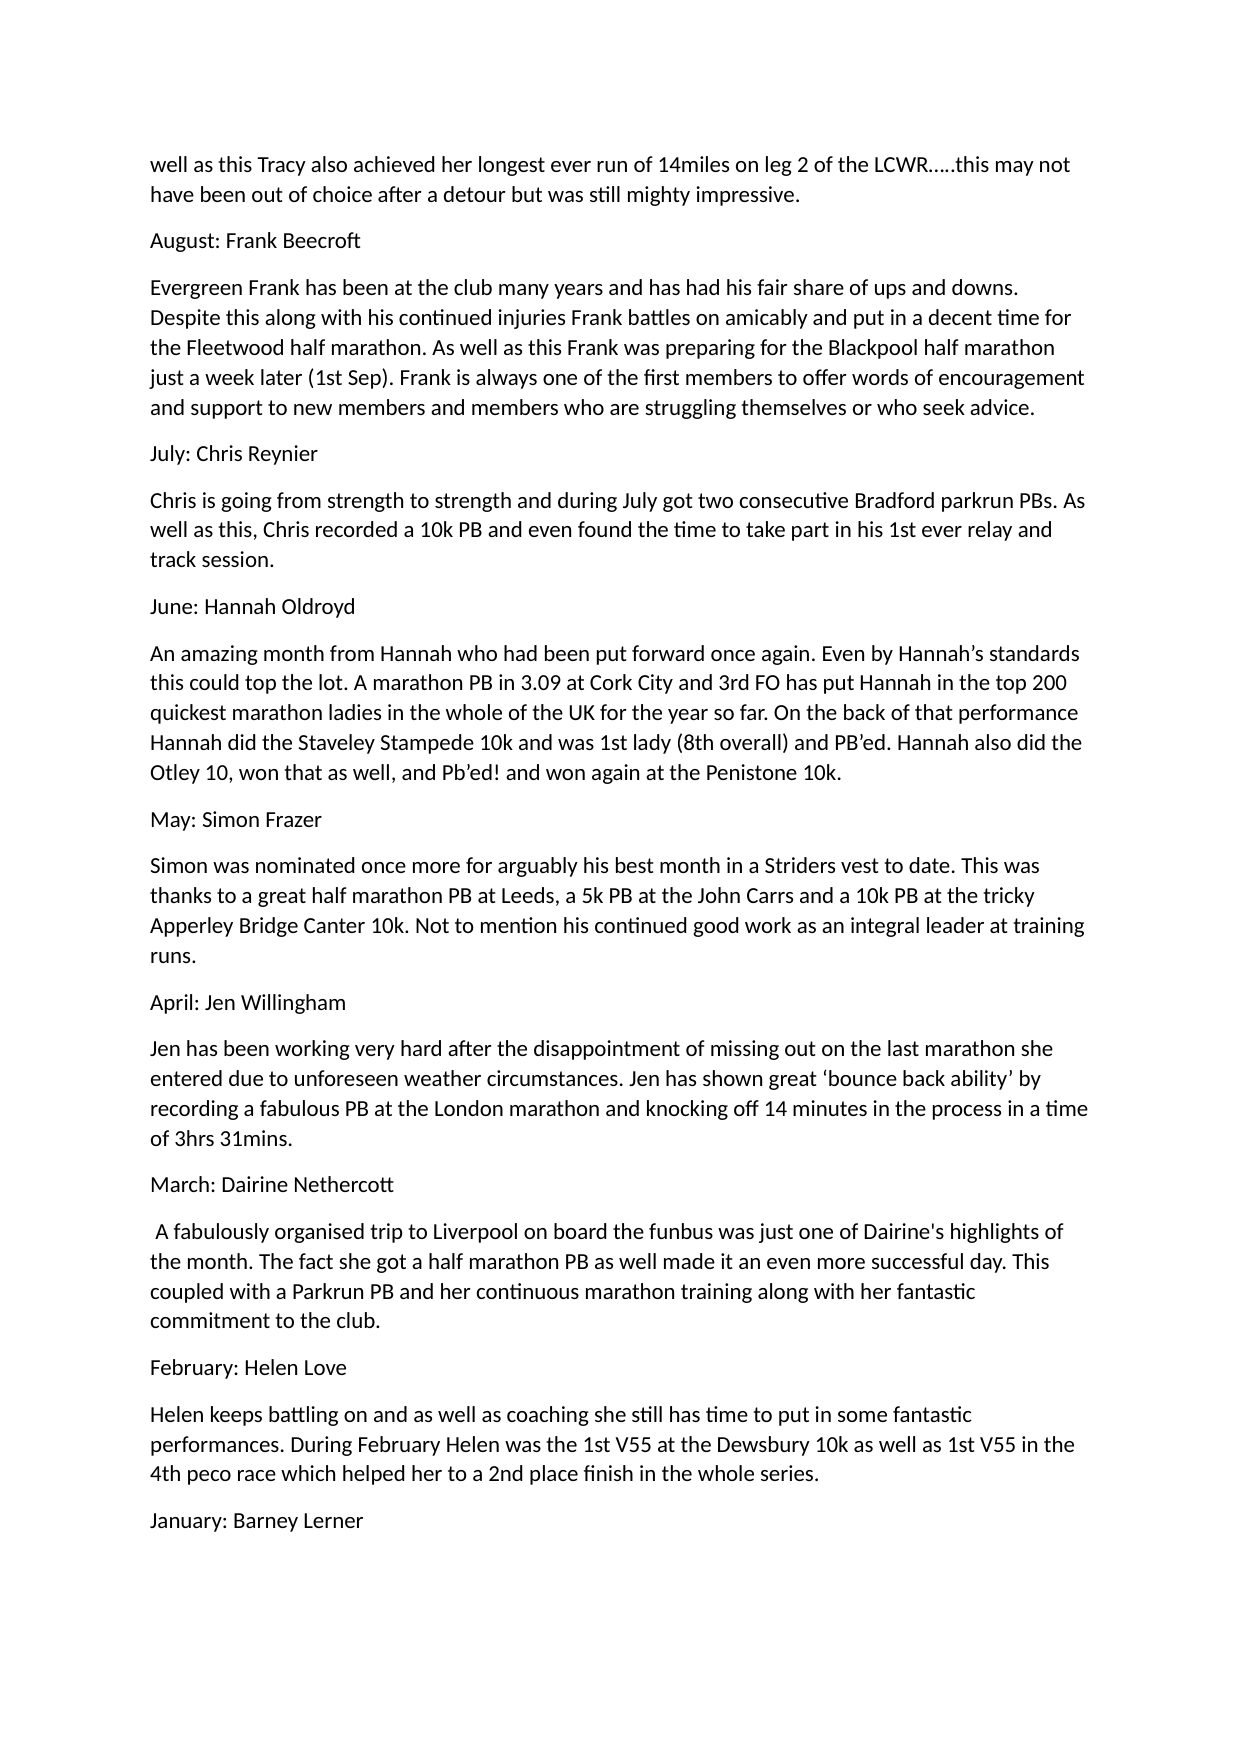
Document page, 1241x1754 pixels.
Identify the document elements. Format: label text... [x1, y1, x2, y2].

text July: Chris Reynier [150, 439, 1090, 467]
text Helen keeps battling on and as well as coaching she still has time to put in some fantastic performances. During February Helen was the 1st V55 at the Dewsbury 10k as well as 1st V55 in the 4th peco race which helped her to a 2nd place finish in the whole series. [150, 1400, 1090, 1488]
text Jen has been working very hard after the disappointment of missing out on the last marathon she entered due to unforeseen weather circumstances. Jen has shown great ‘bounce back ability’ by recording a fabulous PB at the London marathon and knocking off 14 minutes in the process in a time of 3hrs 31mins. [150, 1034, 1090, 1152]
text August: Frank Beecroft [150, 226, 1090, 254]
text January: Barney Lerner [150, 1506, 1090, 1534]
text Evergreen Frank has been at the club many years and has had his fair share of ups and downs. Despite this along with his continued injuries Frank battles on amicably and put in a decent time for the Fleetwood half marathon. As well as this Frank was preparing for the Blackpool half marathon just a week later (1st Sep). Frank is always one of the first members to offer words of encouragement and support to new members and members who are struggling themselves or who seek advice. [150, 273, 1090, 421]
text well as this Tracy also achieved her longest ever run of 14miles on leg 2 of the LCWR…..this may not have been out of choice after a detour but was still mighty impressive. [150, 150, 1090, 208]
text A fabulously organised trip to Liverpool on board the funbus was just one of Dairine's highlights of the month. The fact she got a half marathon PB as well made it an even more successful day. This coupled with a Parkrun PB and her continuous marathon training along with her fantastic commitment to the club. [150, 1217, 1090, 1335]
text February: Helen Love [150, 1353, 1090, 1381]
text March: Dairine Nethercott [150, 1170, 1090, 1198]
text June: Hannah Oldroyd [150, 592, 1090, 620]
text Chris is going from strength to strength and during July got two consecutive Bradford parkrun PBs. As well as this, Chris recorded a 10k PB and even found the time to take part in his 1st ever relay and track session. [150, 486, 1090, 573]
text May: Simon Frazer [150, 805, 1090, 833]
text Simon was nominated once more for arguably his best month in a Striders vest to date. This was thanks to a great half marathon PB at Leeds, a 5k PB at the John Carrs and a 10k PB at the tricky Apperley Bridge Canter 10k. Not to mention his continued good work as an integral leader at training runs. [150, 851, 1090, 969]
text An amazing month from Hannah who had been put forward once again. Even by Hannah’s standards this could top the lot. A marathon PB in 3.09 at Cork City and 3rd FO has put Hannah in the top 200 quickest marathon ladies in the whole of the UK for the year so far. On the back of that performance Hannah did the Staveley Stampede 10k and was 1st lady (8th overall) and PB’ed. Hannah also did the Otley 10, won that as well, and Pb’ed! and won again at the Penistone 10k. [150, 639, 1090, 786]
text April: Jen Willingham [150, 988, 1090, 1016]
